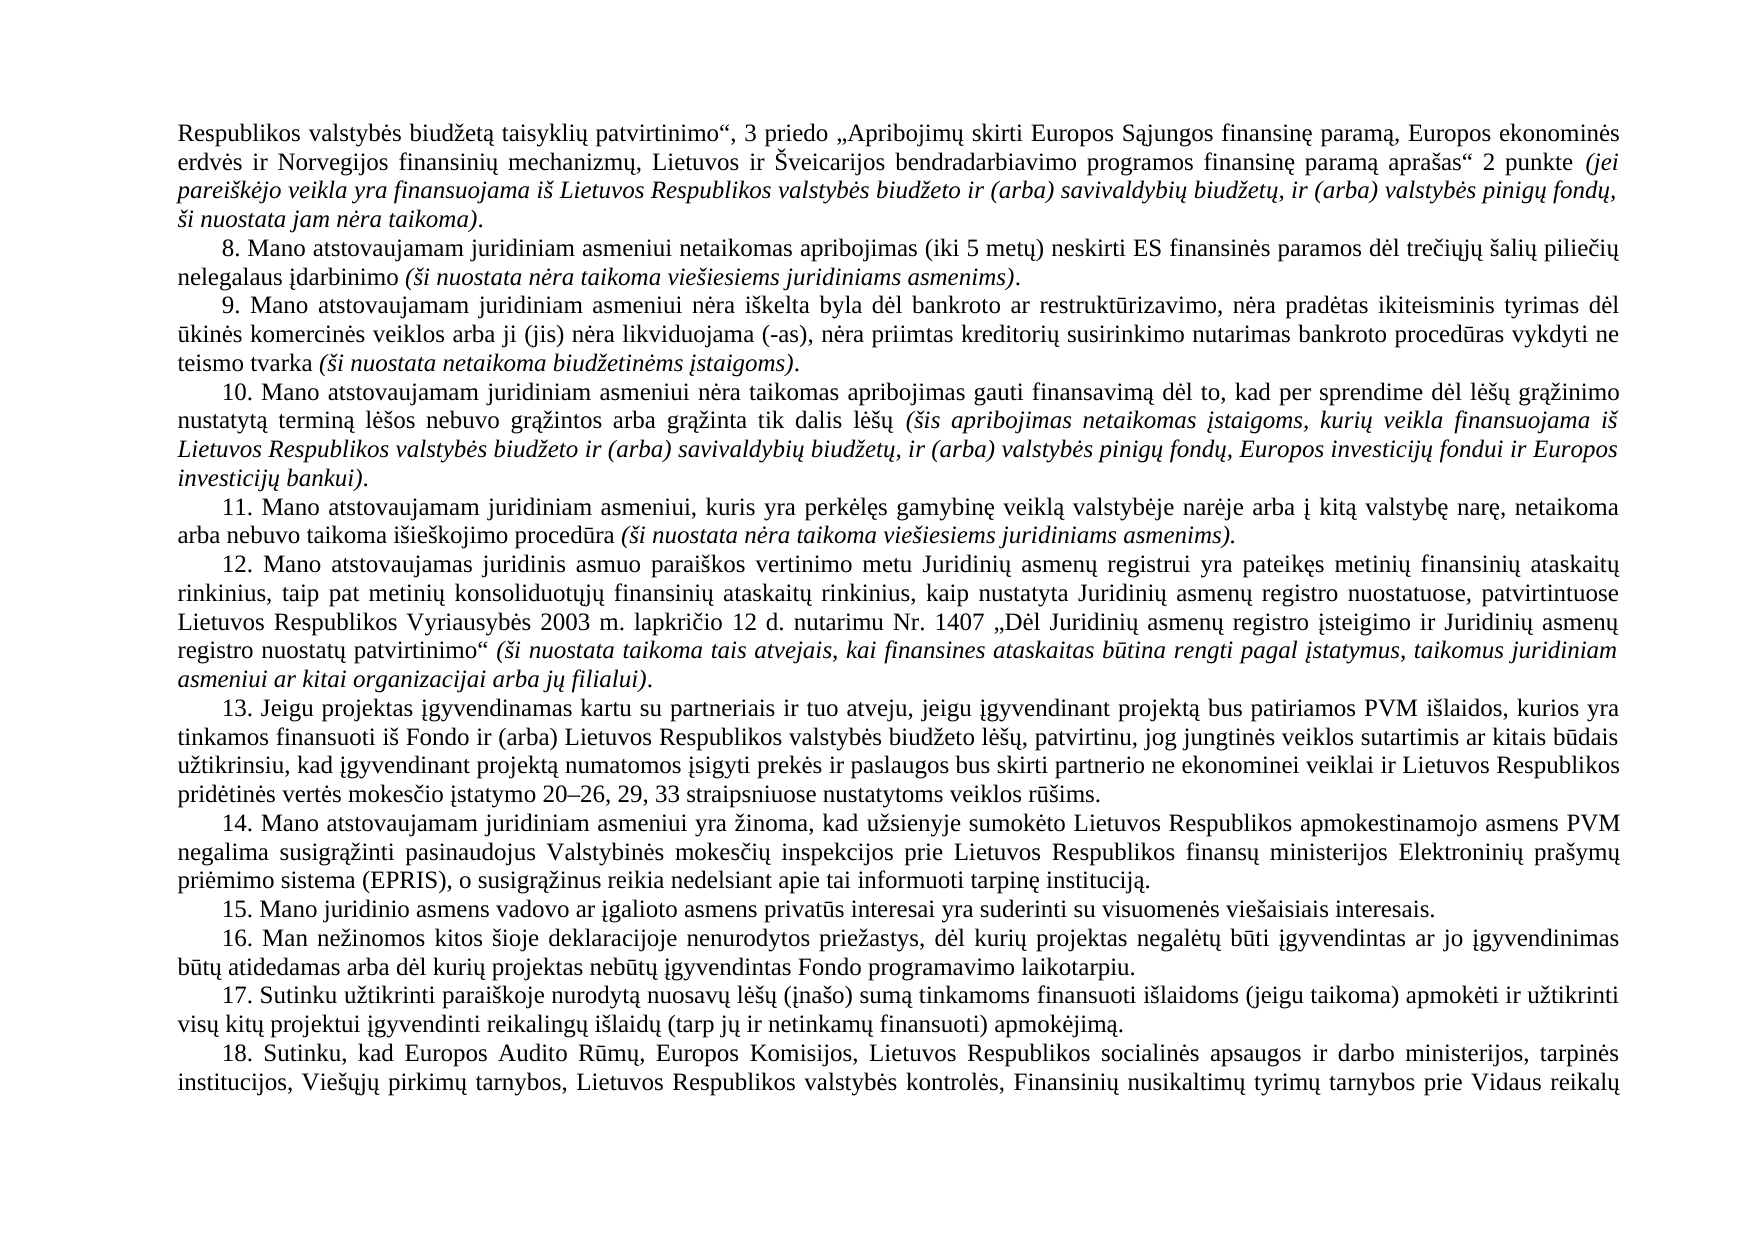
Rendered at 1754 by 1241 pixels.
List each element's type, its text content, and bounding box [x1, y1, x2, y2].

text 13. Jeigu projektas įgyvendinamas kartu su partneriais ir tuo atveju, jeigu įgyvendinant projektą bus patiriamos PVM išlaidos, kurios yra tinkamos finansuoti iš Fondo ir (arba) Lietuvos Respublikos valstybės biudžeto lėšų, patvirtinu, jog jungtinės veiklos sutartimis ar kitais būdais užtikrinsiu, kad įgyvendinant projektą numatomos įsigyti prekės ir paslaugos bus skirti partnerio ne ekonominei veiklai ir Lietuvos Respublikos pridėtinės vertės mokesčio įstatymo 20–26, 29, 33 straipsniuose nustatytoms veiklos rūšims. [177, 693, 1621, 808]
text 14. Mano atstovaujamam juridiniam asmeniui yra žinoma, kad užsienyje sumokėto Lietuvos Respublikos apmokestinamojo asmens PVM negalima susigrąžinti pasinaudojus Valstybinės mokesčių inspekcijos prie Lietuvos Respublikos finansų ministerijos Elektroninių prašymų priėmimo sistema (EPRIS), o susigrąžinus reikia nedelsiant apie tai informuoti tarpinę instituciją. [177, 808, 1621, 894]
text 11. Mano atstovaujamam juridiniam asmeniui, kuris yra perkėlęs gamybinę veiklą valstybėje narėje arba į kitą valstybę narę, netaikoma arba nebuvo taikoma išieškojimo procedūra (ši nuostata nėra taikoma viešiesiems juridiniams asmenims). [177, 492, 1621, 549]
text 17. Sutinku užtikrinti paraiškoje nurodytą nuosavų lėšų (įnašo) sumą tinkamoms finansuoti išlaidoms (jeigu taikoma) apmokėti ir užtikrinti visų kitų projektui įgyvendinti reikalingų išlaidų (tarp jų ir netinkamų finansuoti) apmokėjimą. [177, 981, 1621, 1038]
text 12. Mano atstovaujamas juridinis asmuo paraiškos vertinimo metu Juridinių asmenų registrui yra pateikęs metinių finansinių ataskaitų rinkinius, taip pat metinių konsoliduotųjų finansinių ataskaitų rinkinius, kaip nustatyta Juridinių asmenų registro nuostatuose, patvirtintuose Lietuvos Respublikos Vyriausybės 2003 m. lapkričio 12 d. nutarimu Nr. 1407 „Dėl Juridinių asmenų registro įsteigimo ir Juridinių asmenų registro nuostatų patvirtinimo“ (ši nuostata taikoma tais atvejais, kai finansines ataskaitas būtina rengti pagal įstatymus, taikomus juridiniam asmeniui ar kitai organizacijai arba jų filialui). [177, 549, 1621, 693]
text 15. Mano juridinio asmens vadovo ar įgalioto asmens privatūs interesai yra suderinti su visuomenės viešaisiais interesais. [177, 894, 1621, 923]
text Respublikos valstybės biudžetą taisyklių patvirtinimo“, 3 priedo „Apribojimų skirti Europos Sąjungos finansinę paramą, Europos ekonominės erdvės ir Norvegijos finansinių mechanizmų, Lietuvos ir Šveicarijos bendradarbiavimo programos finansinę paramą aprašas“ 2 punkte (jei pareiškėjo veikla yra finansuojama iš Lietuvos Respublikos valstybės biudžeto ir (arba) savivaldybių biudžetų, ir (arba) valstybės pinigų fondų, ši nuostata jam nėra taikoma). [177, 118, 1621, 233]
text 18. Sutinku, kad Europos Audito Rūmų, Europos Komisijos, Lietuvos Respublikos socialinės apsaugos ir darbo ministerijos, tarpinės institucijos, Viešųjų pirkimų tarnybos, Lietuvos Respublikos valstybės kontrolės, Finansinių nusikaltimų tyrimų tarnybos prie Vidaus reikalų [177, 1038, 1621, 1096]
text 8. Mano atstovaujamam juridiniam asmeniui netaikomas apribojimas (iki 5 metų) neskirti ES finansinės paramos dėl trečiųjų šalių piliečių nelegalaus įdarbinimo (ši nuostata nėra taikoma viešiesiems juridiniams asmenims). [177, 233, 1621, 291]
text 9. Mano atstovaujamam juridiniam asmeniui nėra iškelta byla dėl bankroto ar restruktūrizavimo, nėra pradėtas ikiteisminis tyrimas dėl ūkinės komercinės veiklos arba ji (jis) nėra likviduojama (-as), nėra priimtas kreditorių susirinkimo nutarimas bankroto procedūras vykdyti ne teismo tvarka (ši nuostata netaikoma biudžetinėms įstaigoms). [177, 291, 1621, 377]
text 16. Man nežinomos kitos šioje deklaracijoje nenurodytos priežastys, dėl kurių projektas negalėtų būti įgyvendintas ar jo įgyvendinimas būtų atidedamas arba dėl kurių projektas nebūtų įgyvendintas Fondo programavimo laikotarpiu. [177, 923, 1621, 981]
text 10. Mano atstovaujamam juridiniam asmeniui nėra taikomas apribojimas gauti finansavimą dėl to, kad per sprendime dėl lėšų grąžinimo nustatytą terminą lėšos nebuvo grąžintos arba grąžinta tik dalis lėšų (šis apribojimas netaikomas įstaigoms, kurių veikla finansuojama iš Lietuvos Respublikos valstybės biudžeto ir (arba) savivaldybių biudžetų, ir (arba) valstybės pinigų fondų, Europos investicijų fondui ir Europos investicijų bankui). [177, 377, 1621, 492]
